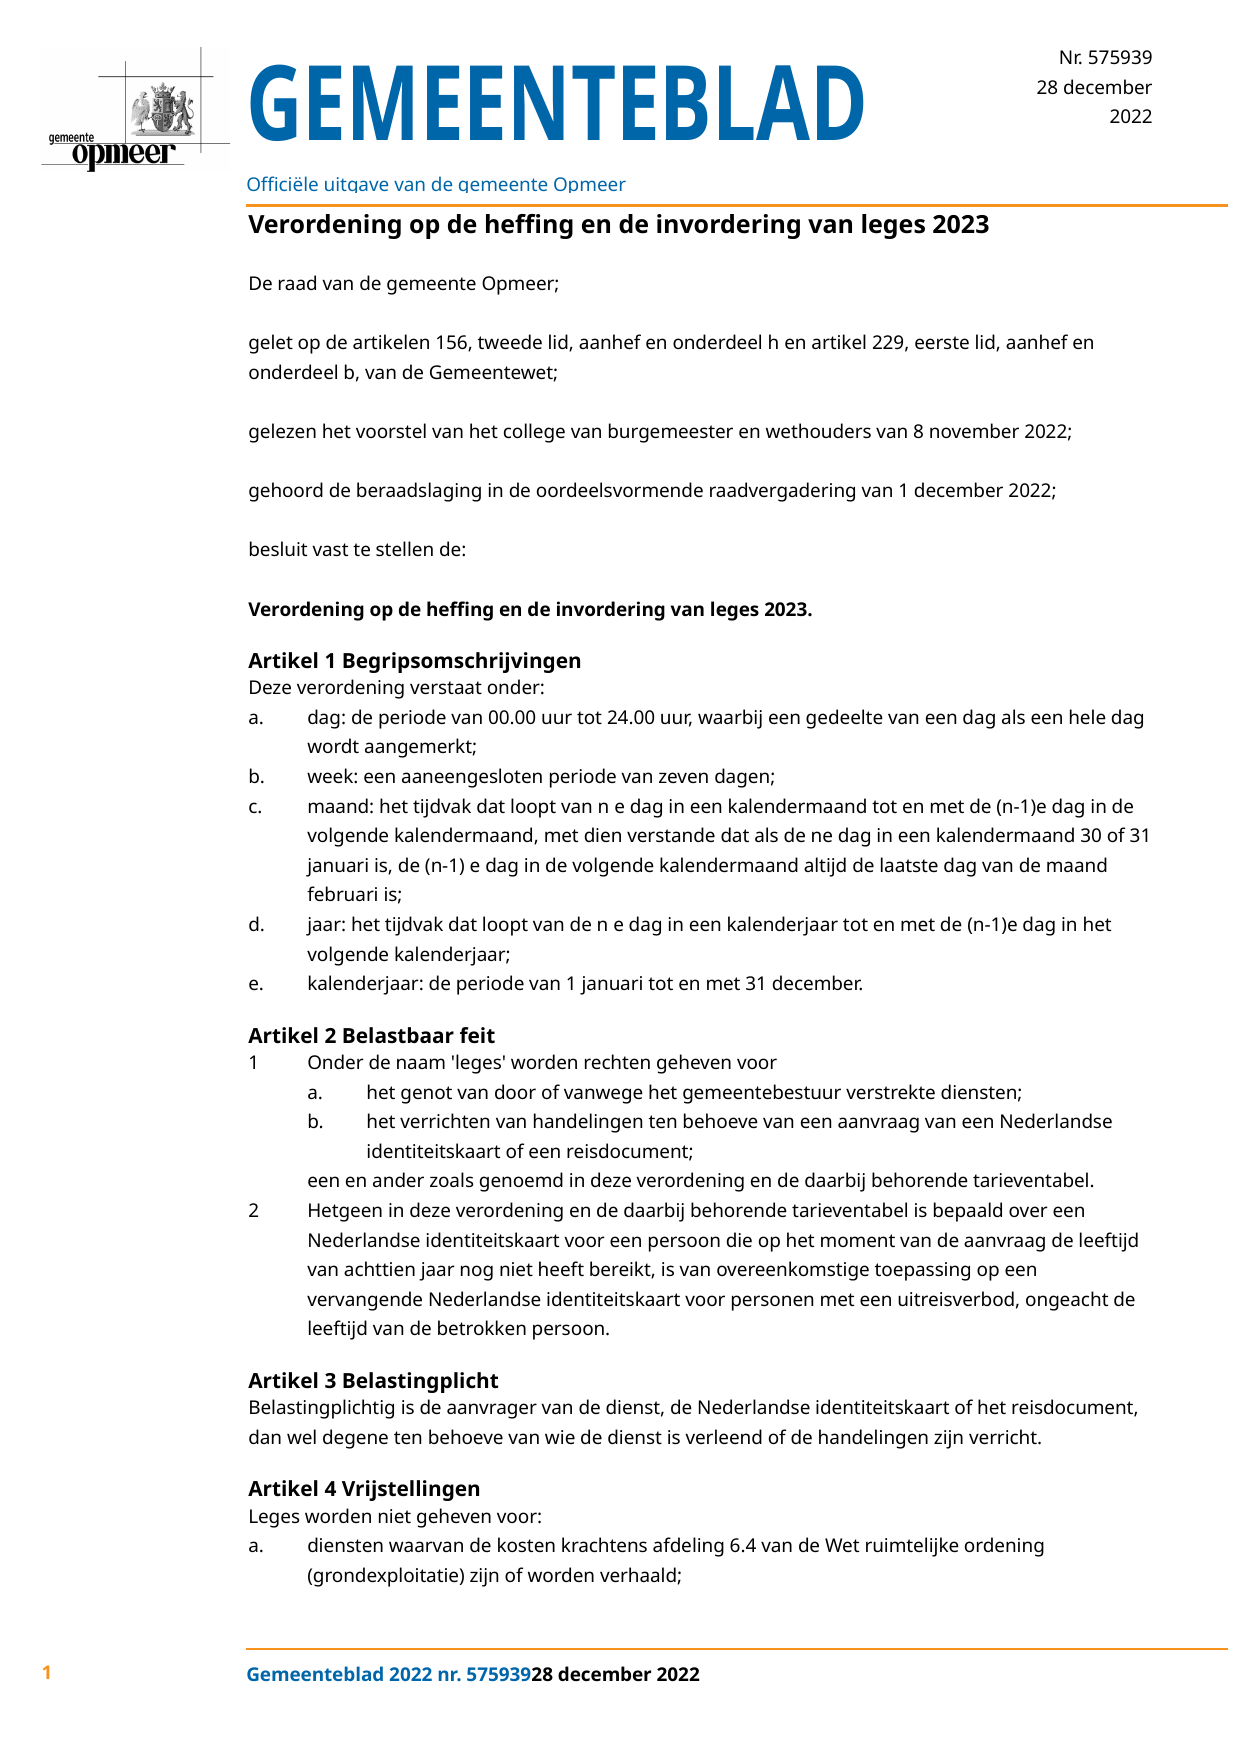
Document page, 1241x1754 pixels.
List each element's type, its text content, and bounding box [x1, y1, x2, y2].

text Belastingplichtig is de aanvrager van de dienst, de Nederlandse identiteitskaart of het reisdocument, dan wel degene ten behoeve van wie de dienst is verleend of de handelingen zijn verricht. [248, 1394, 1152, 1450]
list kalenderjaar: de periode van 1 januari tot en met 31 december. [248, 970, 1152, 996]
text gehoord de beraadslaging in de oordeelsvormende raadvergadering van 1 december 2022; [248, 477, 1152, 503]
text De raad van de gemeente Opmeer; [248, 270, 1152, 296]
text gelet op de artikelen 156, tweede lid, aanhef en onderdeel h en artikel 229, eerste lid, aanhef en onderdeel b, van de Gemeentewet; [248, 329, 1152, 385]
text gelezen het voorstel van het college van burgemeester en wethouders van 8 november 2022; [248, 418, 1152, 444]
text Artikel 1 Begripsomschrijvingen [248, 646, 1152, 674]
list jaar: het tijdvak dat loopt van de n e dag in een kalenderjaar tot en met de (n-1)e dag in het volgende kalenderjaar; [248, 911, 1152, 967]
list week: een aaneengesloten periode van zeven dagen; [248, 763, 1152, 789]
picture [41, 47, 231, 172]
text Artikel 3 Belastingplicht [248, 1366, 1152, 1394]
text besluit vast te stellen de: [248, 537, 1152, 562]
text Leges worden niet geheven voor: [248, 1503, 1152, 1528]
text Verordening op de heffing en de invordering van leges 2023. [248, 596, 1152, 621]
list Hetgeen in deze verordening en de daarbij behorende tarieventabel is bepaald over een Nederlandse identiteitskaart voor een persoon die op het moment van de aanvraag de leeftijd van achttien jaar nog niet heeft bereikt, is van overeenkomstige toepassing op een vervangende Nederlandse identiteitskaart voor personen met een uitreisverbod, ongeacht de leeftijd van de betrokken persoon. [248, 1197, 1152, 1341]
list maand: het tijdvak dat loopt van n e dag in een kalendermaand tot en met de (n-1)e dag in de volgende kalendermaand, met dien verstande dat als de ne dag in een kalendermaand 30 of 31 januari is, de (n-1) e dag in de volgende kalendermaand altijd de laatste dag van de maand februari is; [248, 793, 1152, 907]
list het genot van door of vanwege het gemeentebestuur verstrekte diensten; [307, 1079, 1152, 1104]
list Onder de naam 'leges' worden rechten geheven voor [248, 1049, 1152, 1075]
list dag: de periode van 00.00 uur tot 24.00 uur, waarbij een gedeelte van een dag als een hele dag wordt aangemerkt; [248, 704, 1152, 759]
text Artikel 2 Belastbaar feit [248, 1021, 1152, 1049]
list het verrichten van handelingen ten behoeve van een aanvraag van een Nederlandse identiteitskaart of een reisdocument; [307, 1108, 1152, 1164]
text Deze verordening verstaat onder: [248, 674, 1152, 700]
text Artikel 4 Vrijstellingen [248, 1474, 1152, 1503]
list een en ander zoals genoemd in deze verordening en de daarbij behorende tarieventabel. [248, 1168, 1152, 1193]
text Verordening op de heffing en de invordering van leges 2023 [248, 207, 1152, 241]
list diensten waarvan de kosten krachtens afdeling 6.4 van de Wet ruimtelijke ordening (grondexploitatie) zijn of worden verhaald; [248, 1532, 1152, 1588]
